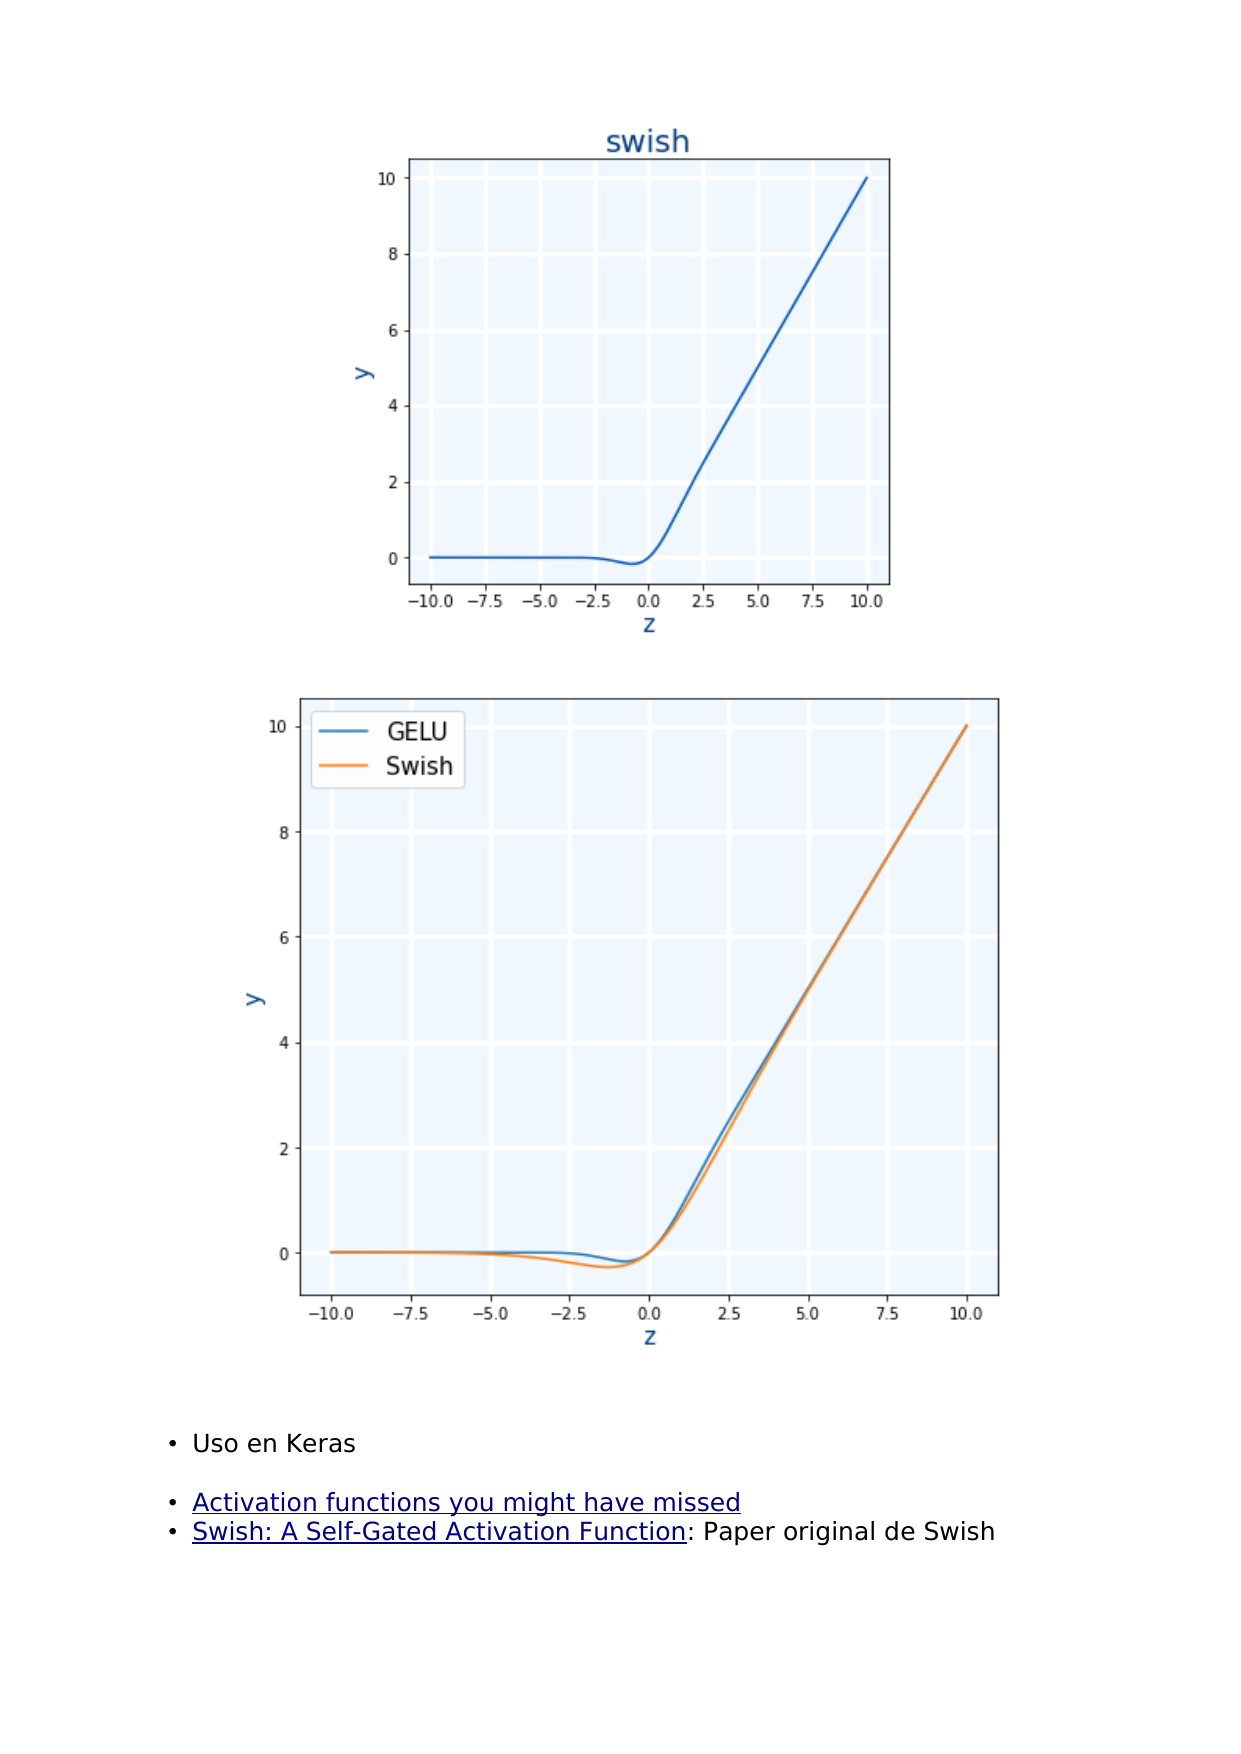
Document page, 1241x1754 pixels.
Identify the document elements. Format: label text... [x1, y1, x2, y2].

list Swish: A Self-Gated Activation Function: Paper original de Swish [177, 1517, 1122, 1546]
picture [340, 118, 900, 648]
picture [231, 689, 1009, 1359]
list Activation functions you might have missed [177, 1488, 1122, 1517]
list Uso en Keras [177, 1429, 1122, 1458]
